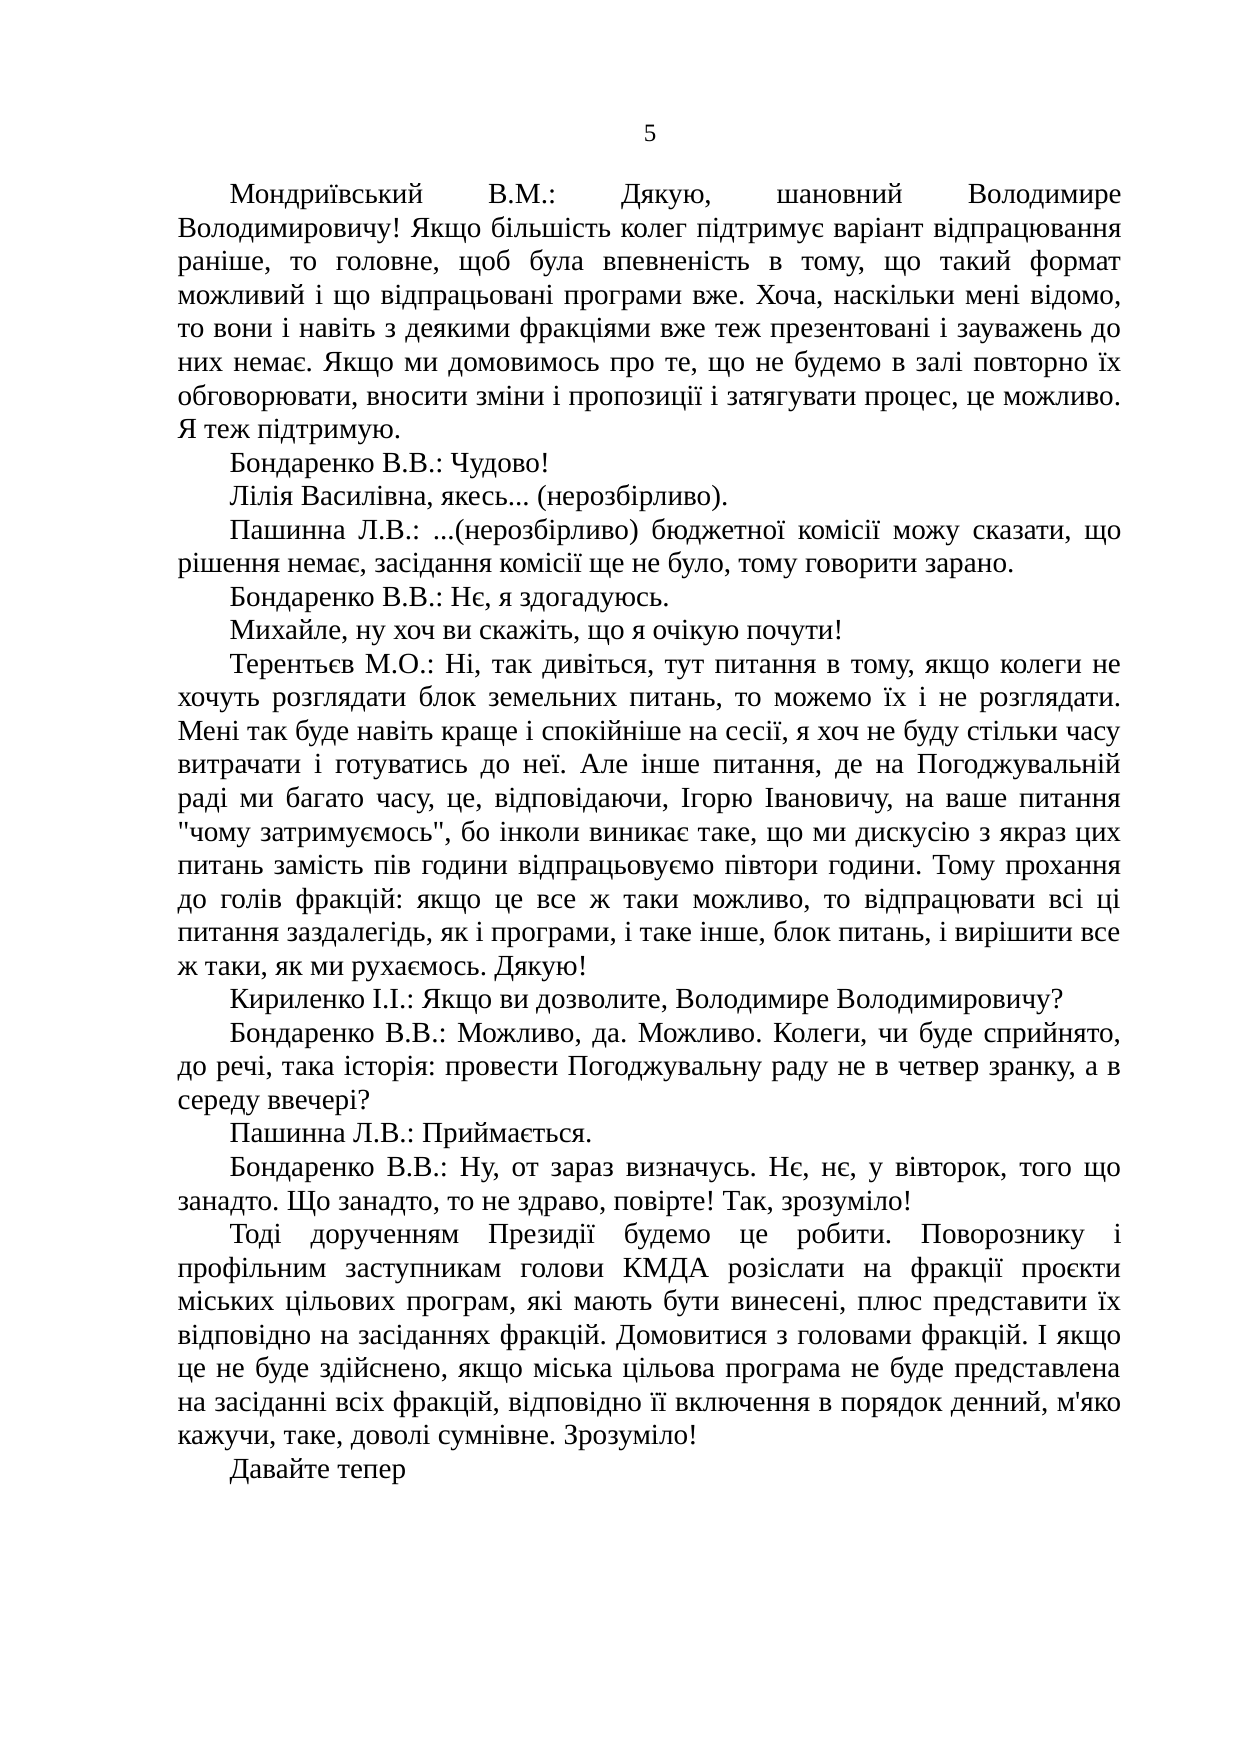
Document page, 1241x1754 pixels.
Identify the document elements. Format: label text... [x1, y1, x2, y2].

text Мондриївський В.М.: Дякую, шановний Володимире Володимировичу! Якщо більшість колег підтримує варіант відпрацювання раніше, то головне, щоб була впевненість в тому, що такий формат можливий і що відпрацьовані програми вже. Хоча, наскільки мені відомо, то вони і навіть з деякими фракціями вже теж презентовані і зауважень до них немає. Якщо ми домовимось про те, що не будемо в залі повторно їх обговорювати, вносити зміни і пропозиції і затягувати процес, це можливо. Я теж підтримую. [177, 176, 1122, 445]
text Давайте тепер [177, 1451, 1122, 1484]
text Терентьєв М.О.: Ні, так дивіться, тут питання в тому, якщо колеги не хочуть розглядати блок земельних питань, то можемо їх і не розглядати. Мені так буде навіть краще і спокійніше на сесії, я хоч не буду стільки часу витрачати і готуватись до неї. Але інше питання, де на Погоджувальній раді ми багато часу, це, відповідаючи, Ігорю Івановичу, на ваше питання "чому затримуємось", бо інколи виникає таке, що ми дискусію з якраз цих питань замість пів години відпрацьовуємо півтори години. Тому прохання до голів фракцій: якщо це все ж таки можливо, то відпрацювати всі ці питання заздалегідь, як і програми, і таке інше, блок питань, і вирішити все ж таки, як ми рухаємось. Дякую! [177, 646, 1122, 981]
text Бондаренко В.В.: Нє, я здогадуюсь. [177, 579, 1122, 612]
text Пашинна Л.В.: Приймається. [177, 1116, 1122, 1149]
text Пашинна Л.В.: ...(нерозбірливо) бюджетної комісії можу сказати, що рішення немає, засідання комісії ще не було, тому говорити зарано. [177, 512, 1122, 579]
text Бондаренко В.В.: Можливо, да. Можливо. Колеги, чи буде сприйнято, до речі, така історія: провести Погоджувальну раду не в четвер зранку, а в середу ввечері? [177, 1015, 1122, 1116]
text Михайле, ну хоч ви скажіть, що я очікую почути! [177, 612, 1122, 646]
text Кириленко І.І.: Якщо ви дозволите, Володимире Володимировичу? [177, 981, 1122, 1015]
text Тоді дорученням Президії будемо це робити. Поворознику і профільним заступникам голови КМДА розіслати на фракції проєкти міських цільових програм, які мають бути винесені, плюс представити їх відповідно на засіданнях фракцій. Домовитися з головами фракцій. І якщо це не буде здійснено, якщо міська цільова програма не буде представлена на засіданні всіх фракцій, відповідно її включення в порядок денний, м'яко кажучи, таке, доволі сумнівне. Зрозуміло! [177, 1216, 1122, 1451]
text Лілія Василівна, якесь... (нерозбірливо). [177, 478, 1122, 512]
text Бондаренко В.В.: Чудово! [177, 445, 1122, 478]
text Бондаренко В.В.: Ну, от зараз визначусь. Нє, нє, у вівторок, того що занадто. Що занадто, то не здраво, повірте! Так, зрозуміло! [177, 1149, 1122, 1216]
